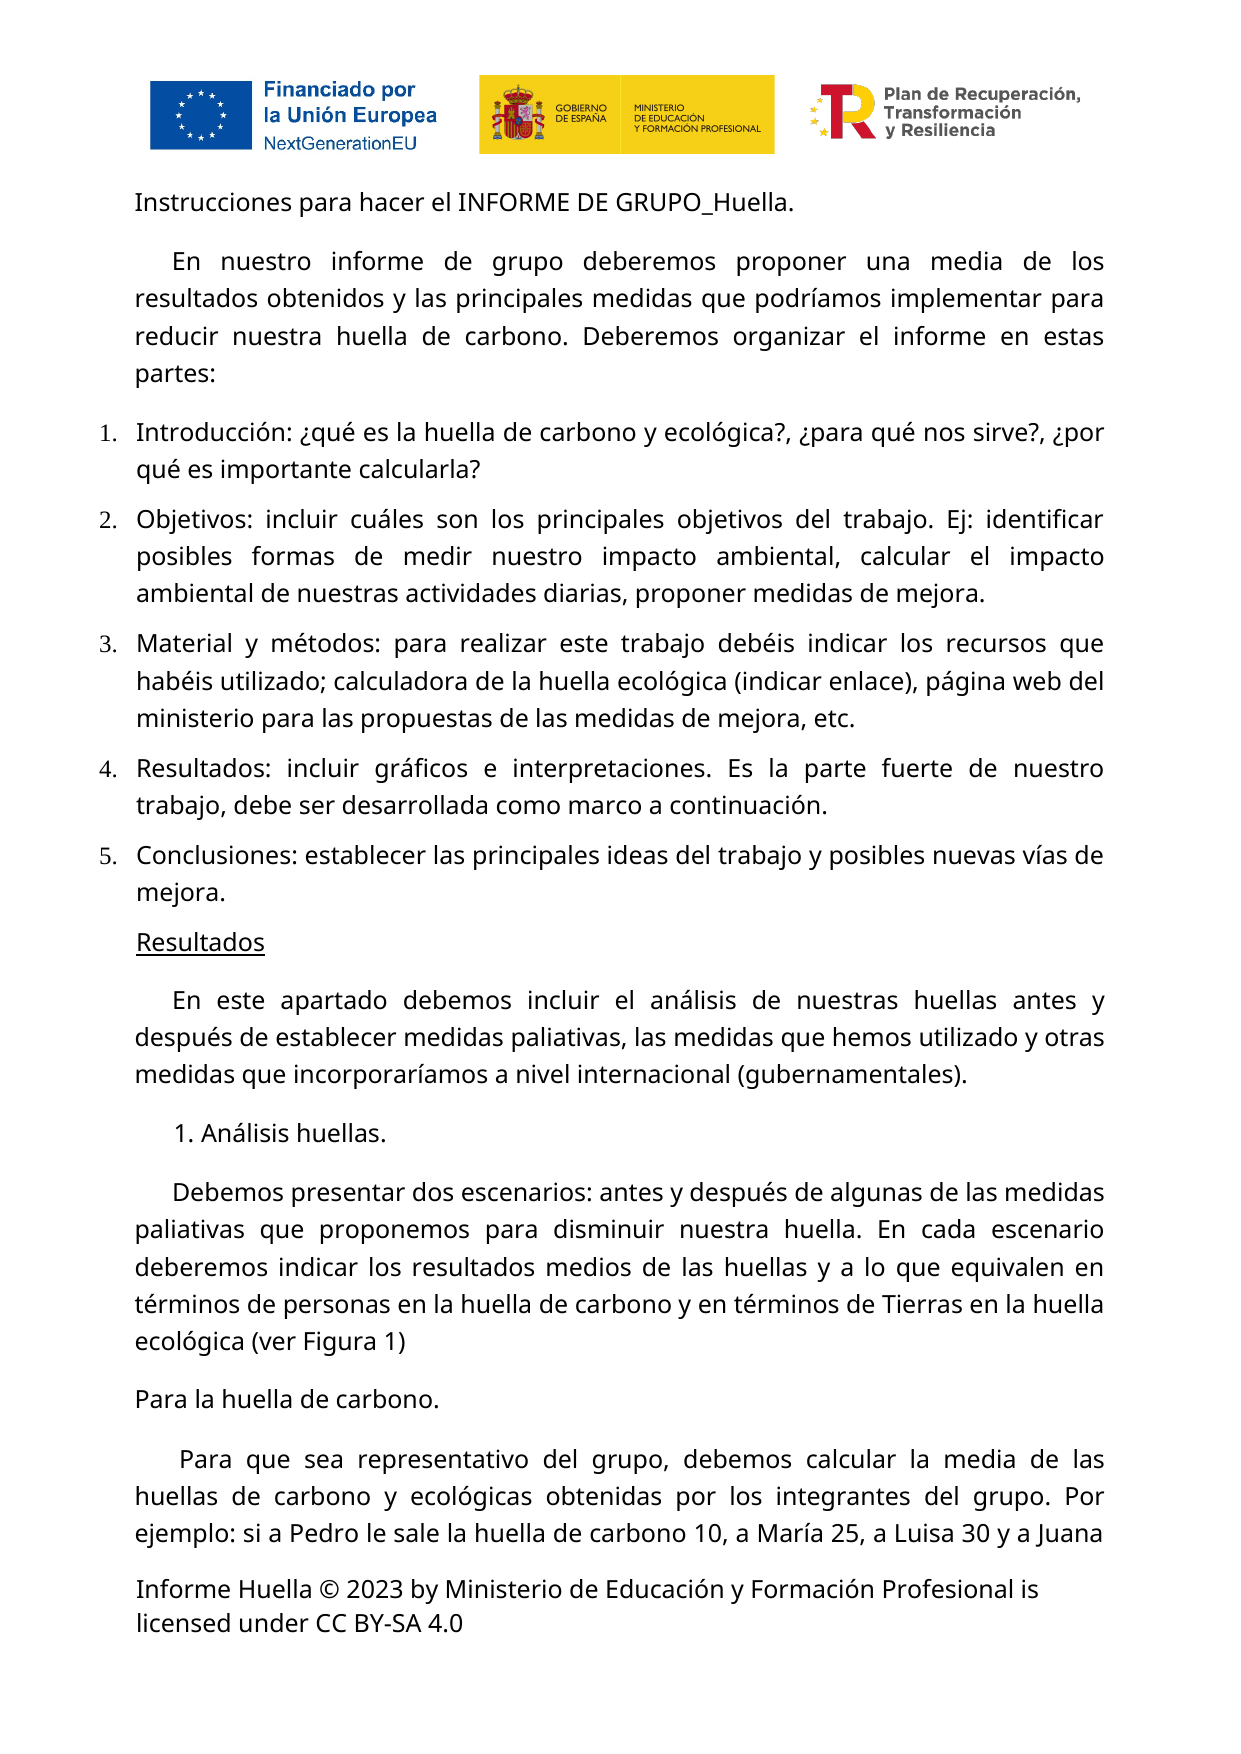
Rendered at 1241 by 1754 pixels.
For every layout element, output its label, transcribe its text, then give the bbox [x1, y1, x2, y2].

text En este apartado debemos incluir el análisis de nuestras huellas antes y después de establecer medidas paliativas, las medidas que hemos utilizado y otras medidas que incorporaríamos a nivel internacional (gubernamentales). [134, 982, 1106, 1091]
text Para que sea representativo del grupo, debemos calcular la media de las huellas de carbono y ecológicas obtenidas por los integrantes del grupo. Por ejemplo: si a Pedro le sale la huella de carbono 10, a María 25, a Luisa 30 y a Juana [134, 1441, 1106, 1550]
list Resultados: incluir gráficos e interpretaciones. Es la parte fuerte de nuestro trabajo, debe ser desarrollada como marco a continuación. [99, 751, 1106, 822]
text 1. Análisis huellas. [173, 1115, 1105, 1149]
text Para la huella de carbono. [134, 1382, 1105, 1416]
subtitle Resultados [136, 925, 1105, 959]
text En nuestro informe de grupo deberemos proponer una media de los resultados obtenidos y las principales medidas que podríamos implementar para reducir nuestra huella de carbono. Deberemos organizar el informe en estas partes: [134, 244, 1106, 390]
list Material y métodos: para realizar este trabajo debéis indicar los recursos que habéis utilizado; calculadora de la huella ecológica (indicar enlace), página web del ministerio para las propuestas de las medidas de mejora, etc. [99, 626, 1106, 735]
text Instrucciones para hacer el INFORME DE GRUPO_Huella. [134, 184, 1105, 218]
list Introducción: ¿qué es la huella de carbono y ecológica?, ¿para qué nos sirve?, ¿por qué es importante calcularla? [99, 414, 1106, 486]
text Debemos presentar dos escenarios: antes y después de algunas de las medidas paliativas que proponemos para disminuir nuestra huella. En cada escenario deberemos indicar los resultados medios de las huellas y a lo que equivalen en términos de personas en la huella de carbono y en términos de Tierras en la huella ecológica (ver Figura 1) [134, 1174, 1106, 1358]
list Objetivos: incluir cuáles son los principales objetivos del trabajo. Ej: identificar posibles formas de medir nuestro impacto ambiental, calcular el impacto ambiental de nuestras actividades diarias, proponer medidas de mejora. [99, 501, 1106, 610]
list Conclusiones: establecer las principales ideas del trabajo y posibles nuevas vías de mejora. [99, 838, 1106, 909]
